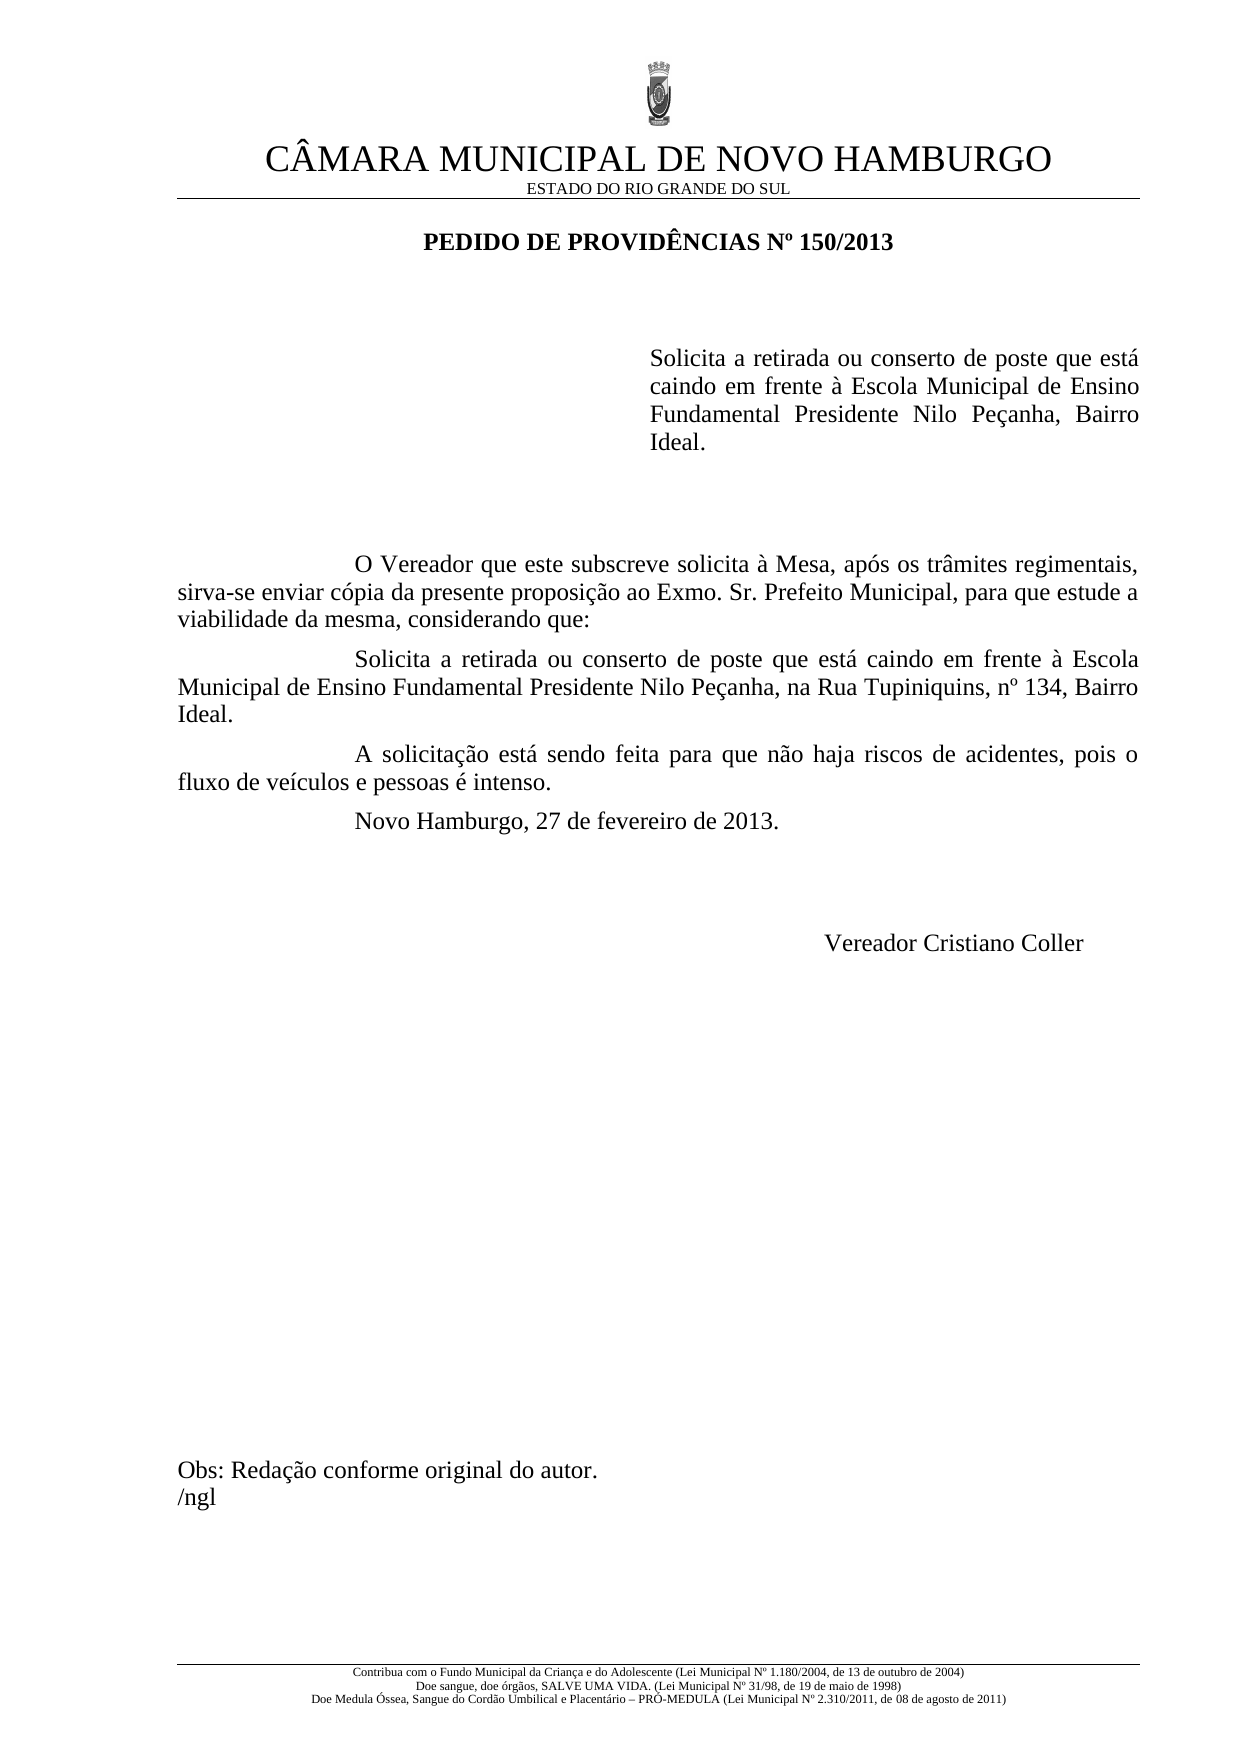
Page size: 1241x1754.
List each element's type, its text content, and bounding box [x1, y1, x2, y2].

text Solicita a retirada ou conserto de poste que está caindo em frente à Escola Municipal de Ensino Fundamental Presidente Nilo Peçanha, na Rua Tupiniquins, nº 134, Bairro Ideal. [177, 645, 1140, 728]
text A solicitação está sendo feita para que não haja riscos de acidentes, pois o fluxo de veículos e pessoas é intenso. [177, 740, 1140, 795]
text O Vereador que este subscreve solicita à Mesa, após os trâmites regimentais, sirva-se enviar cópia da presente proposição ao Exmo. Sr. Prefeito Municipal, para que estude a viabilidade da mesma, considerando que: [177, 550, 1140, 633]
text Vereador Cristiano Coller [768, 929, 1140, 957]
text Novo Hamburgo, 27 de fevereiro de 2013. [177, 807, 1140, 835]
text Obs: Redação conforme original do autor. [177, 1456, 1140, 1483]
text Solicita a retirada ou conserto de poste que está caindo em frente à Escola Municipal de Ensino Fundamental Presidente Nilo Peçanha, Bairro Ideal. [649, 344, 1140, 455]
title PEDIDO DE PROVIDÊNCIAS Nº 150/2013 [177, 228, 1140, 256]
text /ngl [177, 1483, 1140, 1511]
